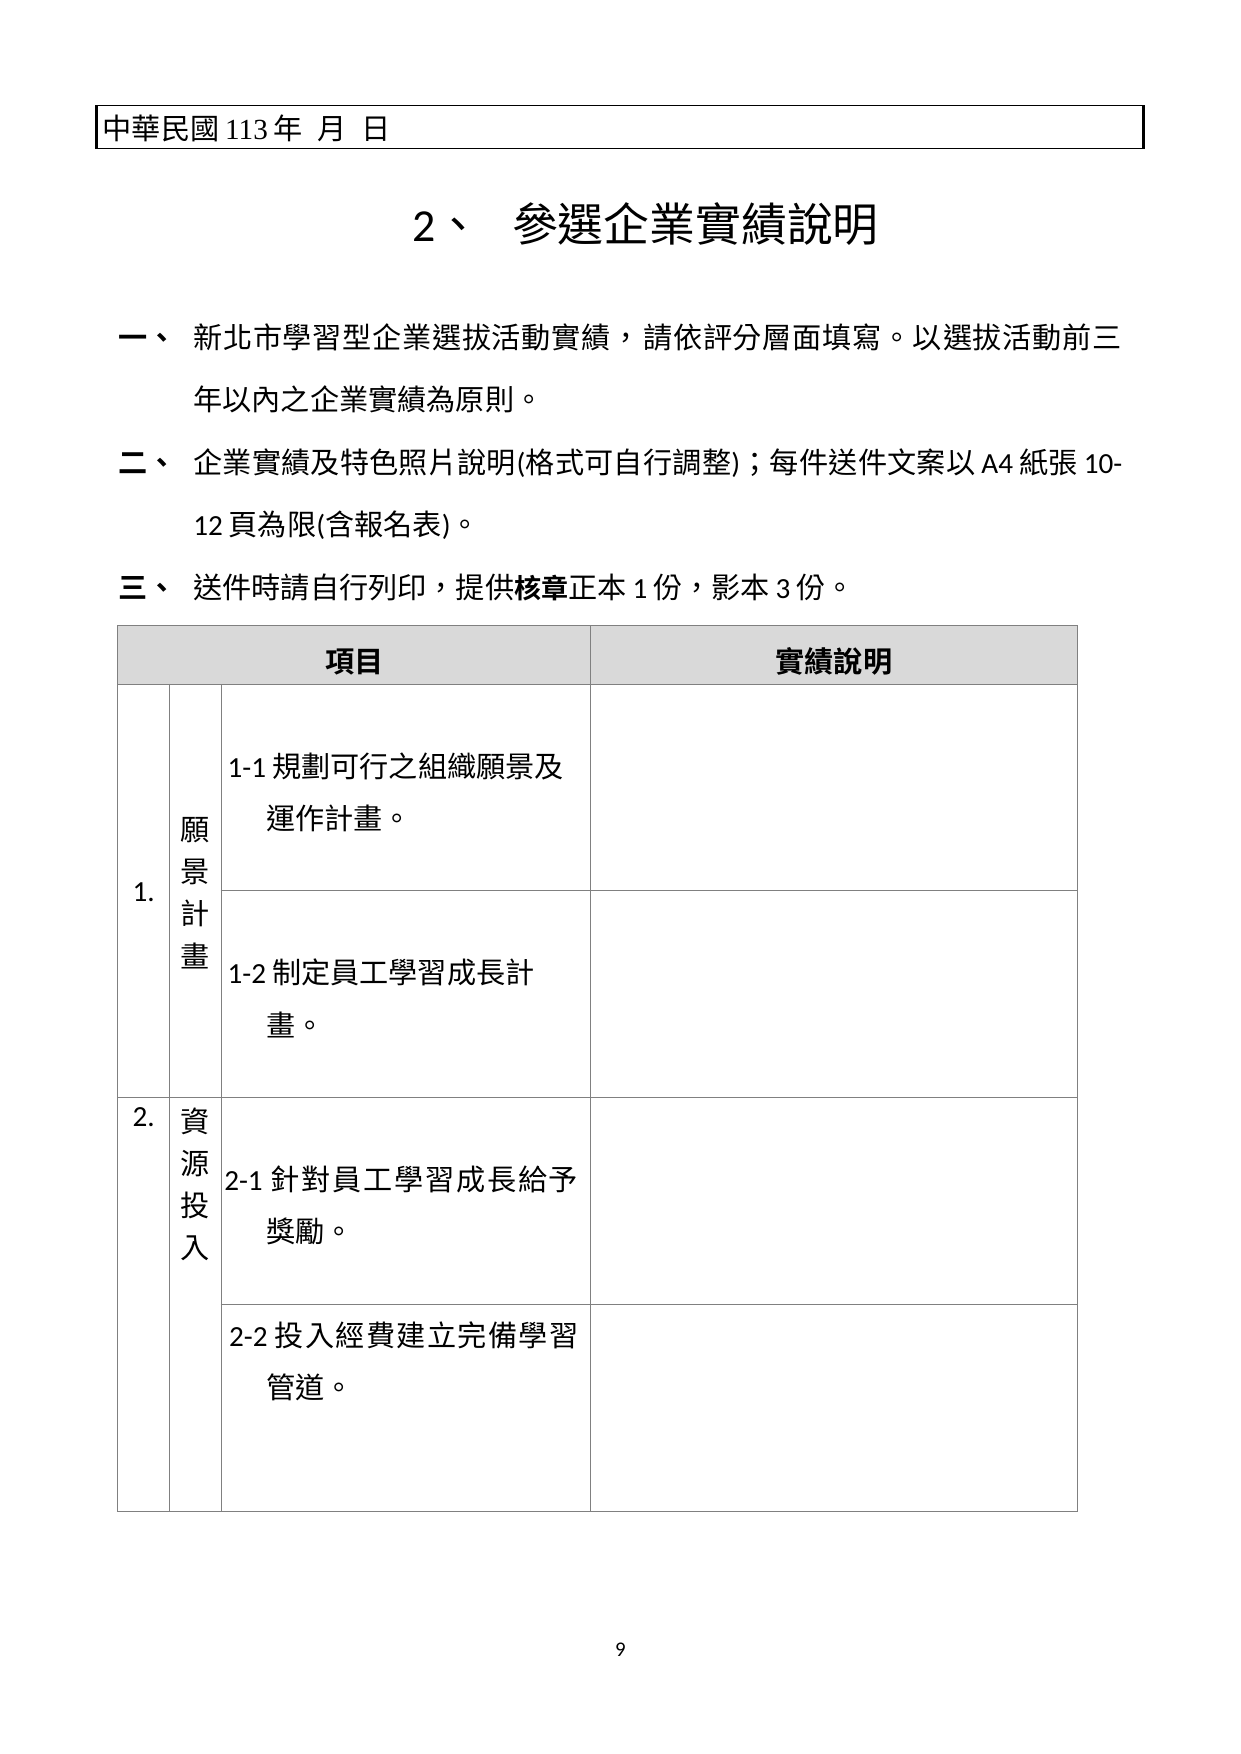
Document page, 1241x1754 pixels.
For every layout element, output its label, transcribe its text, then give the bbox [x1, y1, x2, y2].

table_cell 資源投入 [170, 1098, 221, 1511]
list 送件時請自行列印，提供核章正本1份，影本3份。 [118, 544, 1122, 606]
table_cell 中華民國113年 月 日 [98, 106, 1142, 148]
list 企業實績及特色照片說明(格式可自行調整)；每件送件文案以A4紙張10-12頁為限(含報名表)。 [118, 419, 1122, 544]
table_cell 願景計畫 [170, 685, 221, 1097]
table_cell [591, 1098, 1077, 1304]
table_cell [591, 891, 1077, 1097]
table_cell 2-1針對員工學習成長給予獎勵。 [222, 1098, 590, 1304]
table_cell 2-2投入經費建立完備學習管道。 [222, 1305, 590, 1511]
table_cell 1. [118, 685, 169, 1097]
list 新北市學習型企業選拔活動實績，請依評分層面填寫。以選拔活動前三年以內之企業實績為原則。 [118, 294, 1122, 419]
table_header 實績說明 [591, 626, 1077, 684]
table_cell 2. [118, 1098, 169, 1511]
list 參選企業實績說明 [168, 149, 1122, 273]
table_cell 1-1規劃可行之組織願景及運作計畫。 [222, 685, 590, 890]
table_cell [591, 685, 1077, 890]
table_header 項目 [118, 626, 590, 684]
table_cell [591, 1305, 1077, 1511]
table_cell 1-2制定員工學習成長計畫。 [222, 891, 590, 1097]
